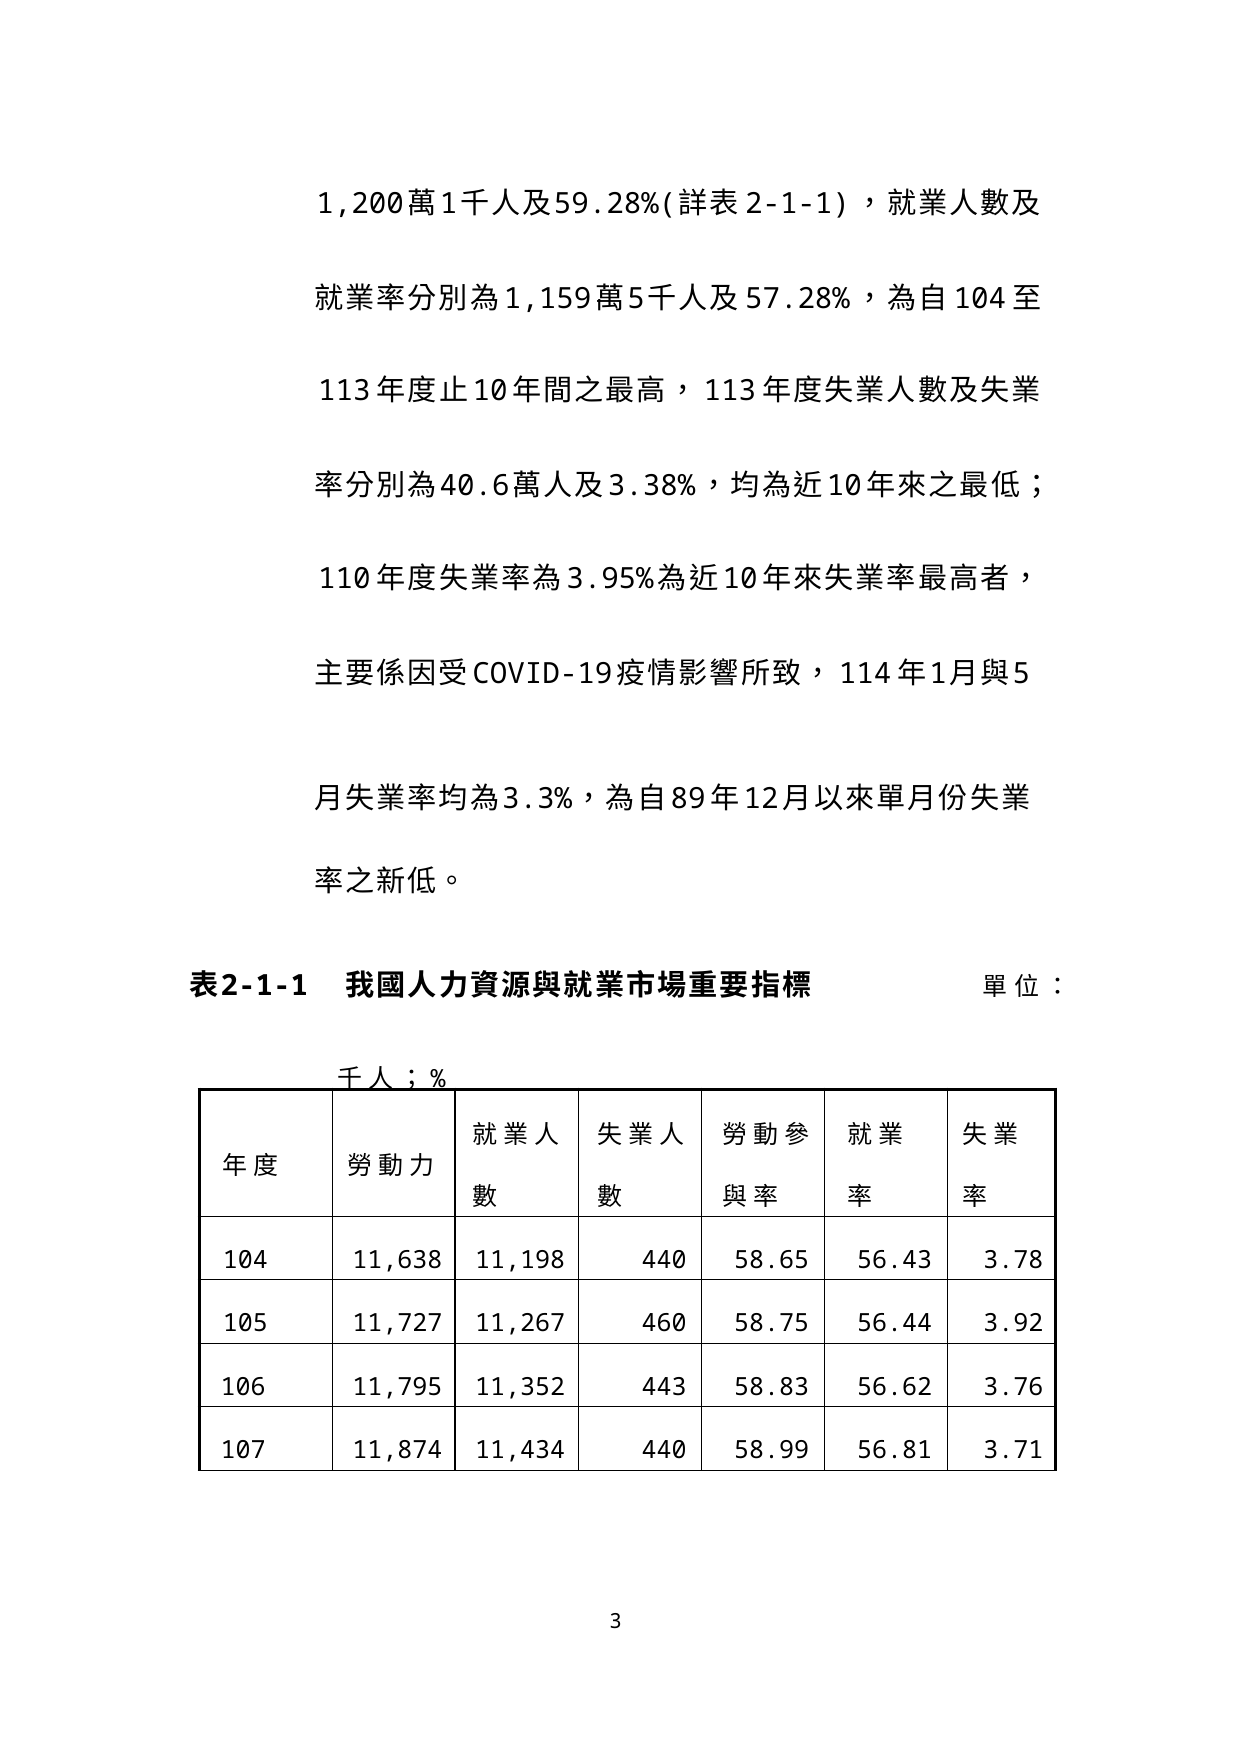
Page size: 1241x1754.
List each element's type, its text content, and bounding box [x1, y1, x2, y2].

table_cell 3.71 [948, 1407, 1054, 1470]
table_header 年度 [201, 1091, 332, 1216]
table_header 勞動力 [333, 1091, 454, 1216]
table_cell 56.62 [825, 1344, 947, 1406]
table_cell 106 [201, 1344, 332, 1406]
table_cell 58.83 [702, 1344, 824, 1406]
table_cell 58.99 [702, 1407, 824, 1470]
table_cell 3.76 [948, 1344, 1054, 1406]
table_cell 11,198 [456, 1217, 578, 1279]
table_cell 56.43 [825, 1217, 947, 1279]
table_cell 11,638 [333, 1217, 454, 1279]
table_cell 443 [579, 1344, 701, 1406]
text 表2-1-1 我國人力資源與就業市場重要指標 單位：千人；% [188, 900, 1052, 1087]
table_cell 3.92 [948, 1280, 1054, 1343]
table_cell 56.81 [825, 1407, 947, 1470]
table_cell 11,267 [456, 1280, 578, 1343]
table_cell 11,874 [333, 1407, 454, 1470]
table_cell 440 [579, 1217, 701, 1279]
table_cell 440 [579, 1407, 701, 1470]
table_header 就業率 [825, 1091, 947, 1216]
table_header 失業率 [948, 1091, 1054, 1216]
table_cell 460 [579, 1280, 701, 1343]
table_cell 11,352 [456, 1344, 578, 1406]
table_header 勞動參與率 [702, 1091, 824, 1216]
text 1.113年度我國勞動市場之勞動力、勞動參與率分別為1,200萬1千人及59.28%(詳表2-1-1)，就業人數及就業率分別為1,159萬5千人及57.28%，為自104至113年度止10年間之最高，113年度失業人數及失業率分別為40.6萬人及3.38%，均為近10年來之最低；110年度失業率為3.95%為近10年來失業率最高者，主要係因受COVID-19疫情影響所致，114年1月與5月失業率均為3.3%，為自89年12月以來單月份失業率之新低。 [276, 150, 1052, 900]
table_cell 105 [201, 1280, 332, 1343]
table_header 失業人數 [579, 1091, 701, 1216]
table_cell 3.78 [948, 1217, 1054, 1279]
table_header 就業人數 [456, 1091, 578, 1216]
table_cell 104 [201, 1217, 332, 1279]
table_cell 11,727 [333, 1280, 454, 1343]
table_cell 11,795 [333, 1344, 454, 1406]
table_cell 56.44 [825, 1280, 947, 1343]
table_cell 58.65 [702, 1217, 824, 1279]
table_cell 107 [201, 1407, 332, 1470]
table_cell 58.75 [702, 1280, 824, 1343]
table_cell 11,434 [456, 1407, 578, 1470]
